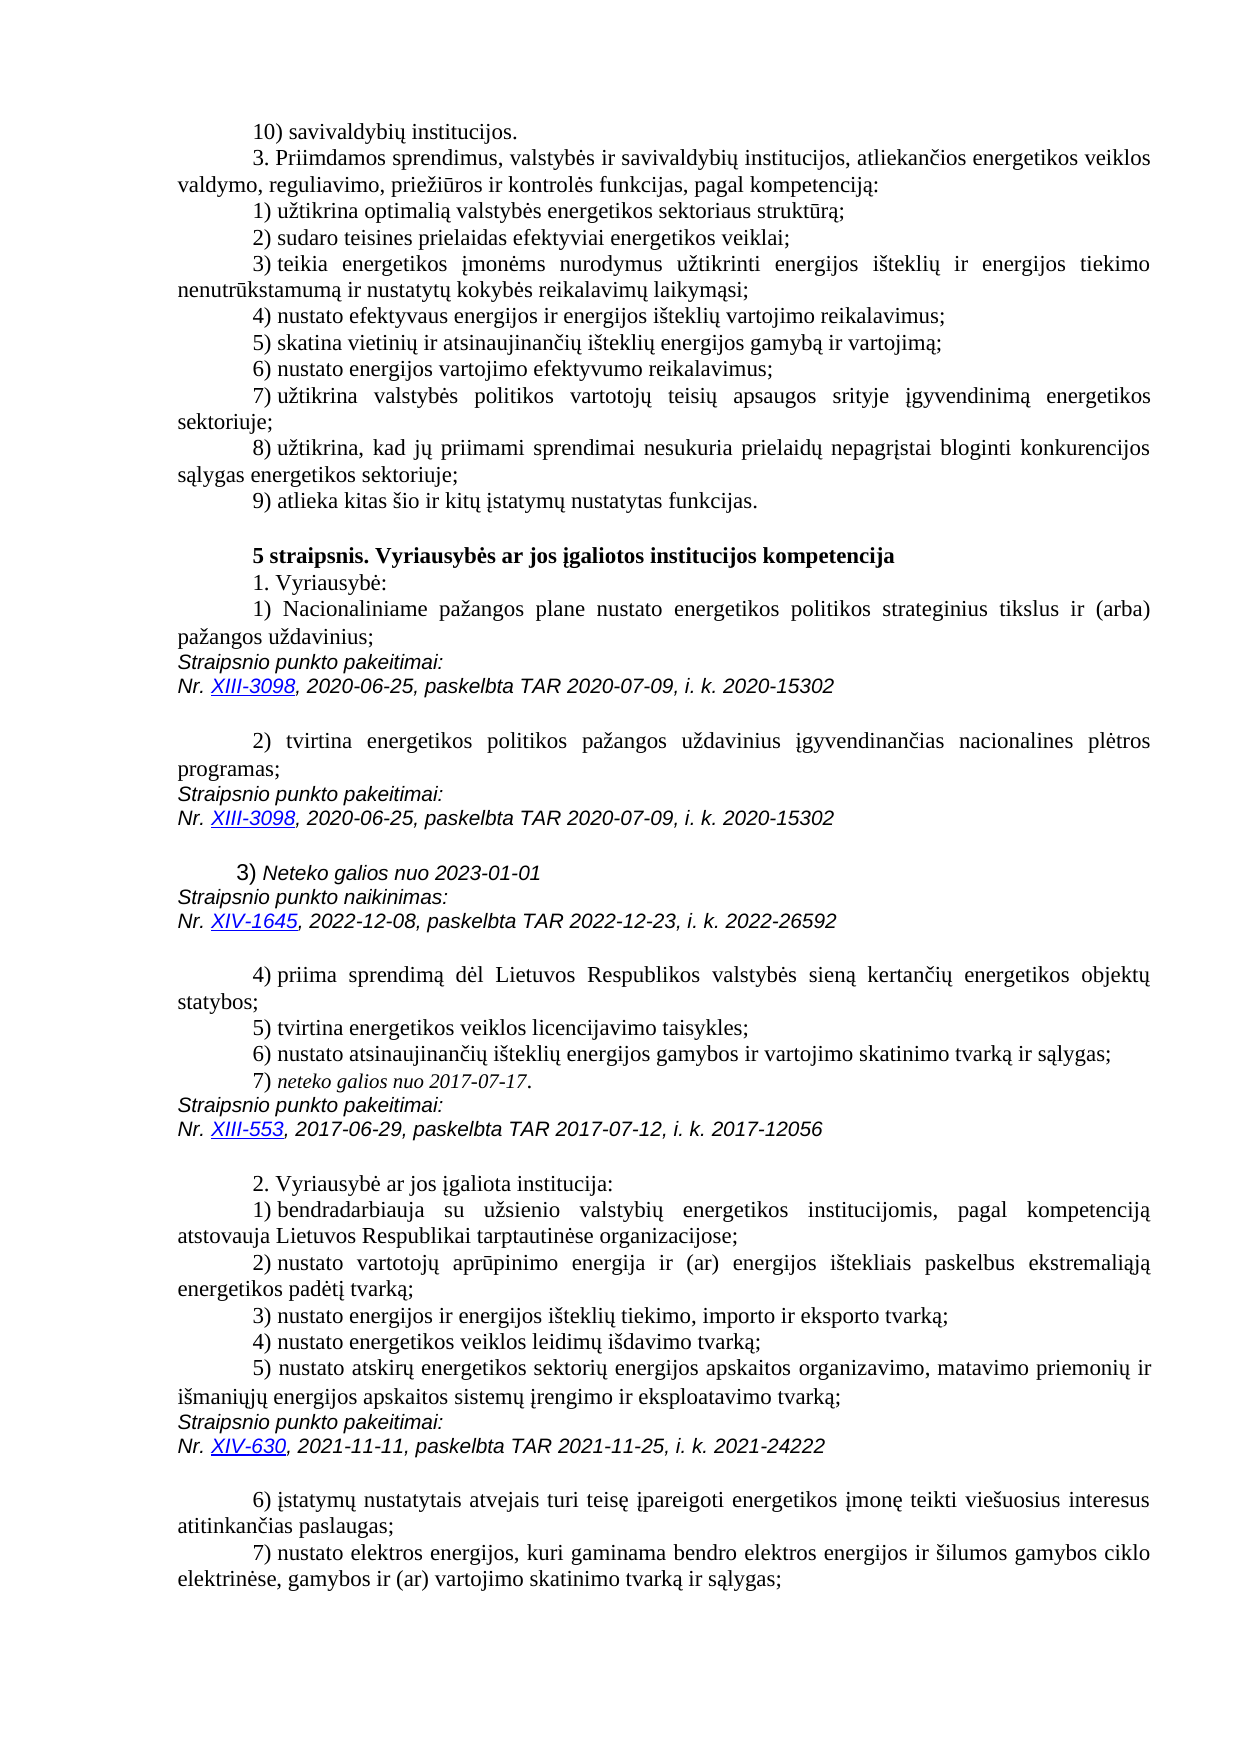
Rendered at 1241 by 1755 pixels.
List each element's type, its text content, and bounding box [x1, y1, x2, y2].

text 1) užtikrina optimalią valstybės energetikos sektoriaus struktūrą; [177, 197, 1152, 223]
text 6) įstatymų nustatytais atvejais turi teisę įpareigoti energetikos įmonę teikti viešuosius interesus atitinkančias paslaugas; [177, 1486, 1152, 1539]
text 2) nustato vartotojų aprūpinimo energija ir (ar) energijos ištekliais paskelbus ekstremaliąją energetikos padėtį tvarką; [177, 1249, 1152, 1302]
text Nr. XIII-553, 2017-06-29, paskelbta TAR 2017-07-12, i. k. 2017-12056 [177, 1117, 1152, 1141]
text 1. Vyriausybė: [177, 568, 1152, 595]
text Straipsnio punkto pakeitimai: [177, 1093, 1152, 1117]
text 1) Nacionaliniame pažangos plane nustato energetikos politikos strateginius tikslus ir (arba) pažangos uždavinius; [177, 595, 1152, 650]
text 8) užtikrina, kad jų priimami sprendimai nesukuria prielaidų nepagrįstai bloginti konkurencijos sąlygas energetikos sektoriuje; [177, 434, 1152, 487]
text 3. Priimdamos sprendimus, valstybės ir savivaldybių institucijos, atliekančios energetikos veiklos valdymo, reguliavimo, priežiūros ir kontrolės funkcijas, pagal kompetenciją: [177, 144, 1152, 197]
text 4) nustato efektyvaus energijos ir energijos išteklių vartojimo reikalavimus; [177, 303, 1152, 329]
text 3) Neteko galios nuo 2023-01-01 [177, 858, 1152, 885]
text 2) tvirtina energetikos politikos pažangos uždavinius įgyvendinančias nacionalines plėtros programas; [177, 727, 1152, 782]
text 6) nustato energijos vartojimo efektyvumo reikalavimus; [177, 355, 1152, 382]
text Straipsnio punkto naikinimas: [177, 885, 1152, 909]
text 1) bendradarbiauja su užsienio valstybių energetikos institucijomis, pagal kompetenciją atstovauja Lietuvos Respublikai tarptautinėse organizacijose; [177, 1196, 1152, 1249]
text Nr. XIV-1645, 2022-12-08, paskelbta TAR 2022-12-23, i. k. 2022-26592 [177, 909, 1152, 933]
text 3) nustato energijos ir energijos išteklių tiekimo, importo ir eksporto tvarką; [177, 1302, 1152, 1328]
text 7) nustato elektros energijos, kuri gaminama bendro elektros energijos ir šilumos gamybos ciklo elektrinėse, gamybos ir (ar) vartojimo skatinimo tvarką ir sąlygas; [177, 1539, 1152, 1592]
text 5) tvirtina energetikos veiklos licencijavimo taisykles; [177, 1014, 1152, 1041]
text Straipsnio punkto pakeitimai: [177, 1409, 1152, 1433]
text 4) priima sprendimą dėl Lietuvos Respublikos valstybės sieną kertančių energetikos objektų statybos; [177, 961, 1152, 1014]
text 5) nustato atskirų energetikos sektorių energijos apskaitos organizavimo, matavimo priemonių ir išmaniųjų energijos apskaitos sistemų įrengimo ir eksploatavimo tvarką; [177, 1354, 1152, 1409]
text 5) skatina vietinių ir atsinaujinančių išteklių energijos gamybą ir vartojimą; [177, 329, 1152, 355]
text Straipsnio punkto pakeitimai: [177, 650, 1152, 674]
text 7) neteko galios nuo 2017-07-17. [177, 1067, 1152, 1093]
text Nr. XIII-3098, 2020-06-25, paskelbta TAR 2020-07-09, i. k. 2020-15302 [177, 674, 1152, 698]
text 2) sudaro teisines prielaidas efektyviai energetikos veiklai; [177, 223, 1152, 250]
text Nr. XIII-3098, 2020-06-25, paskelbta TAR 2020-07-09, i. k. 2020-15302 [177, 806, 1152, 830]
text 5 straipsnis. Vyriausybės ar jos įgaliotos institucijos kompetencija [177, 542, 1152, 568]
text 7) užtikrina valstybės politikos vartotojų teisių apsaugos srityje įgyvendinimą energetikos sektoriuje; [177, 382, 1152, 434]
text 6) nustato atsinaujinančių išteklių energijos gamybos ir vartojimo skatinimo tvarką ir sąlygas; [177, 1041, 1152, 1067]
text 3) teikia energetikos įmonėms nurodymus užtikrinti energijos išteklių ir energijos tiekimo nenutrūkstamumą ir nustatytų kokybės reikalavimų laikymąsi; [177, 250, 1152, 303]
text 10) savivaldybių institucijos. [177, 118, 1152, 144]
text 9) atlieka kitas šio ir kitų įstatymų nustatytas funkcijas. [177, 487, 1152, 513]
text Straipsnio punkto pakeitimai: [177, 782, 1152, 806]
text Nr. XIV-630, 2021-11-11, paskelbta TAR 2021-11-25, i. k. 2021-24222 [177, 1433, 1152, 1457]
text 4) nustato energetikos veiklos leidimų išdavimo tvarką; [177, 1328, 1152, 1354]
text 2. Vyriausybė ar jos įgaliota institucija: [177, 1170, 1152, 1196]
